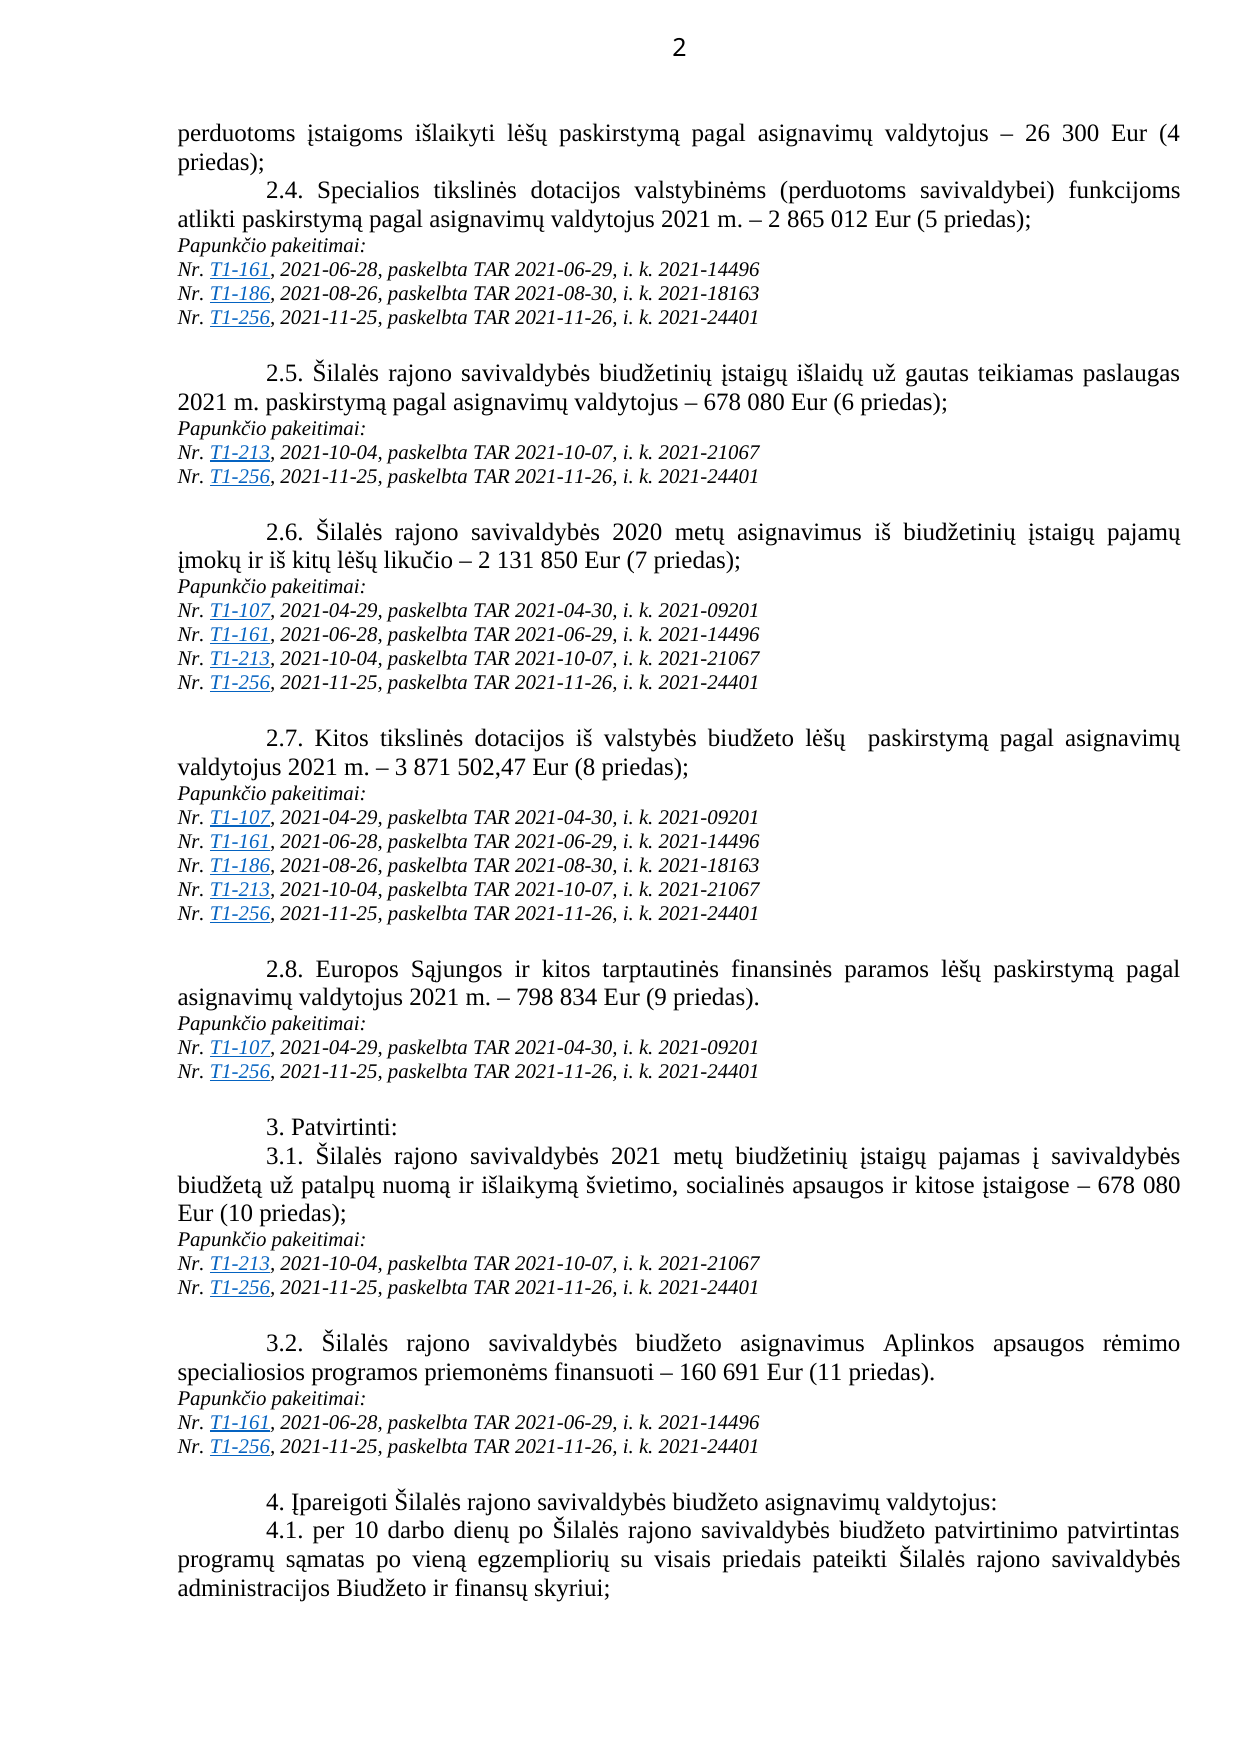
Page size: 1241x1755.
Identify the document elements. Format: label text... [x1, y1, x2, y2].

text 3.2. Šilalės rajono savivaldybės biudžeto asignavimus Aplinkos apsaugos rėmimo specialiosios programos priemonėms finansuoti – 160 691 Eur (11 priedas). [177, 1328, 1181, 1386]
text Nr. T1-256, 2021-11-25, paskelbta TAR 2021-11-26, i. k. 2021-24401 [177, 305, 1181, 329]
text Nr. T1-213, 2021-10-04, paskelbta TAR 2021-10-07, i. k. 2021-21067 [177, 1251, 1181, 1275]
text 2.6. Šilalės rajono savivaldybės 2020 metų asignavimus iš biudžetinių įstaigų pajamų įmokų ir iš kitų lėšų likučio – 2 131 850 Eur (7 priedas); [177, 517, 1181, 574]
text Nr. T1-256, 2021-11-25, paskelbta TAR 2021-11-26, i. k. 2021-24401 [177, 901, 1181, 925]
text Nr. T1-256, 2021-11-25, paskelbta TAR 2021-11-26, i. k. 2021-24401 [177, 1275, 1181, 1299]
text Papunkčio pakeitimai: [177, 574, 1181, 598]
text 2.8. Europos Sąjungos ir kitos tarptautinės finansinės paramos lėšų paskirstymą pagal asignavimų valdytojus 2021 m. – 798 834 Eur (9 priedas). [177, 954, 1181, 1011]
text Nr. T1-256, 2021-11-25, paskelbta TAR 2021-11-26, i. k. 2021-24401 [177, 464, 1181, 488]
text Nr. T1-213, 2021-10-04, paskelbta TAR 2021-10-07, i. k. 2021-21067 [177, 646, 1181, 670]
text 2.7. Kitos tikslinės dotacijos iš valstybės biudžeto lėšų paskirstymą pagal asignavimų valdytojus 2021 m. – 3 871 502,47 Eur (8 priedas); [177, 723, 1181, 781]
text Nr. T1-213, 2021-10-04, paskelbta TAR 2021-10-07, i. k. 2021-21067 [177, 440, 1181, 464]
text Nr. T1-161, 2021-06-28, paskelbta TAR 2021-06-29, i. k. 2021-14496 [177, 622, 1181, 646]
text Nr. T1-186, 2021-08-26, paskelbta TAR 2021-08-30, i. k. 2021-18163 [177, 281, 1181, 305]
text Nr. T1-107, 2021-04-29, paskelbta TAR 2021-04-30, i. k. 2021-09201 [177, 1035, 1181, 1059]
text 3. Patvirtinti: [177, 1112, 1181, 1141]
text Nr. T1-161, 2021-06-28, paskelbta TAR 2021-06-29, i. k. 2021-14496 [177, 1410, 1181, 1434]
text Nr. T1-186, 2021-08-26, paskelbta TAR 2021-08-30, i. k. 2021-18163 [177, 853, 1181, 877]
text Nr. T1-256, 2021-11-25, paskelbta TAR 2021-11-26, i. k. 2021-24401 [177, 670, 1181, 694]
text Nr. T1-107, 2021-04-29, paskelbta TAR 2021-04-30, i. k. 2021-09201 [177, 805, 1181, 829]
text Papunkčio pakeitimai: [177, 233, 1181, 257]
text Papunkčio pakeitimai: [177, 1227, 1181, 1251]
text Nr. T1-256, 2021-11-25, paskelbta TAR 2021-11-26, i. k. 2021-24401 [177, 1434, 1181, 1458]
text Papunkčio pakeitimai: [177, 1386, 1181, 1410]
text 4. Įpareigoti Šilalės rajono savivaldybės biudžeto asignavimų valdytojus: [177, 1487, 1181, 1515]
text Nr. T1-161, 2021-06-28, paskelbta TAR 2021-06-29, i. k. 2021-14496 [177, 829, 1181, 853]
text Papunkčio pakeitimai: [177, 416, 1181, 440]
text 2.5. Šilalės rajono savivaldybės biudžetinių įstaigų išlaidų už gautas teikiamas paslaugas 2021 m. paskirstymą pagal asignavimų valdytojus – 678 080 Eur (6 priedas); [177, 358, 1181, 416]
text perduotoms įstaigoms išlaikyti lėšų paskirstymą pagal asignavimų valdytojus – 26 300 Eur (4 priedas); [177, 118, 1181, 176]
text Nr. T1-213, 2021-10-04, paskelbta TAR 2021-10-07, i. k. 2021-21067 [177, 877, 1181, 901]
text Nr. T1-256, 2021-11-25, paskelbta TAR 2021-11-26, i. k. 2021-24401 [177, 1059, 1181, 1083]
text Nr. T1-107, 2021-04-29, paskelbta TAR 2021-04-30, i. k. 2021-09201 [177, 598, 1181, 622]
text 2.4. Specialios tikslinės dotacijos valstybinėms (perduotoms savivaldybei) funkcijoms atlikti paskirstymą pagal asignavimų valdytojus 2021 m. – 2 865 012 Eur (5 priedas); [177, 176, 1181, 233]
text 4.1. per 10 darbo dienų po Šilalės rajono savivaldybės biudžeto patvirtinimo patvirtintas programų sąmatas po vieną egzempliorių su visais priedais pateikti Šilalės rajono savivaldybės administracijos Biudžeto ir finansų skyriui; [177, 1515, 1181, 1602]
text Nr. T1-161, 2021-06-28, paskelbta TAR 2021-06-29, i. k. 2021-14496 [177, 257, 1181, 281]
text Papunkčio pakeitimai: [177, 781, 1181, 805]
text Papunkčio pakeitimai: [177, 1011, 1181, 1035]
text 3.1. Šilalės rajono savivaldybės 2021 metų biudžetinių įstaigų pajamas į savivaldybės biudžetą už patalpų nuomą ir išlaikymą švietimo, socialinės apsaugos ir kitose įstaigose – 678 080 Eur (10 priedas); [177, 1141, 1181, 1227]
